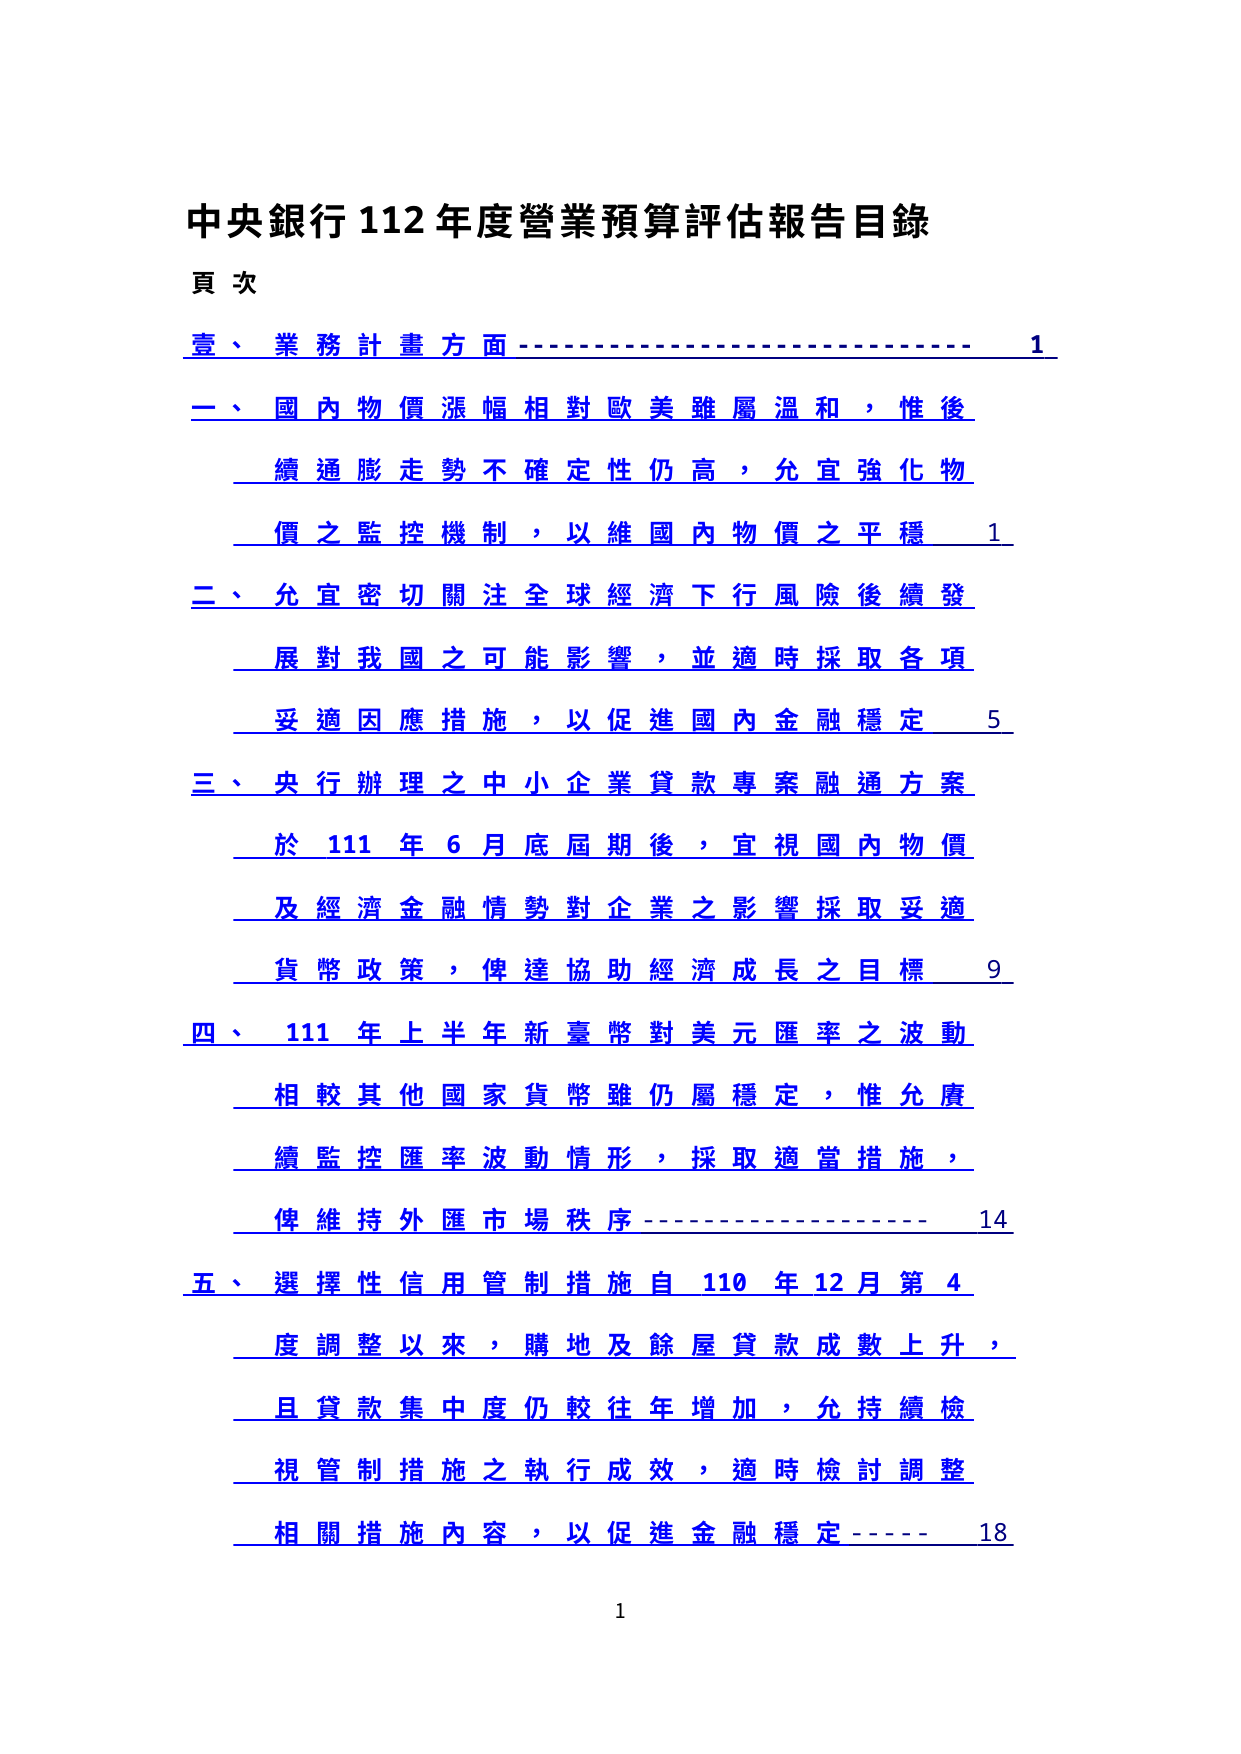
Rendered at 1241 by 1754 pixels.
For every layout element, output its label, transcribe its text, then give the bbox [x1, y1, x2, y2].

text 中央銀行112年度營業預算評估報告目錄 頁次 [183, 177, 1058, 302]
text [183, 359, 1058, 365]
text 四、111年上半年新臺幣對美元匯率之波動相較其他國家貨幣雖仍屬穩定，惟允賡續監控匯率波動情形，採取適當措施，俾維持外匯市場秩序 14 [183, 990, 1014, 1240]
text 二、允宜密切關注全球經濟下行風險後續發展對我國之可能影響，並適時採取各項妥適因應措施，以促進國內金融穩定 5 [183, 552, 1014, 740]
text 一、國內物價漲幅相對歐美雖屬溫和，惟後續通膨走勢不確定性仍高，允宜強化物價之監控機制，以維國內物價之平穩 1 [183, 365, 1014, 552]
text 三、央行辦理之中小企業貸款專案融通方案於111年6月底屆期後，宜視國內物價及經濟金融情勢對企業之影響採取妥適貨幣政策，俾達協助經濟成長之目標 9 [183, 740, 1014, 990]
text 五、選擇性信用管制措施自110年12月第4度調整以來，購地及餘屋貸款成數上升，且貸款集中度仍較往年增加，允持續檢視管制措施之執行成效，適時檢討調整相關措施內容，以促進金融穩定 18 [183, 1240, 1014, 1552]
text 壹、業務計畫方面 1 [183, 302, 1058, 357]
